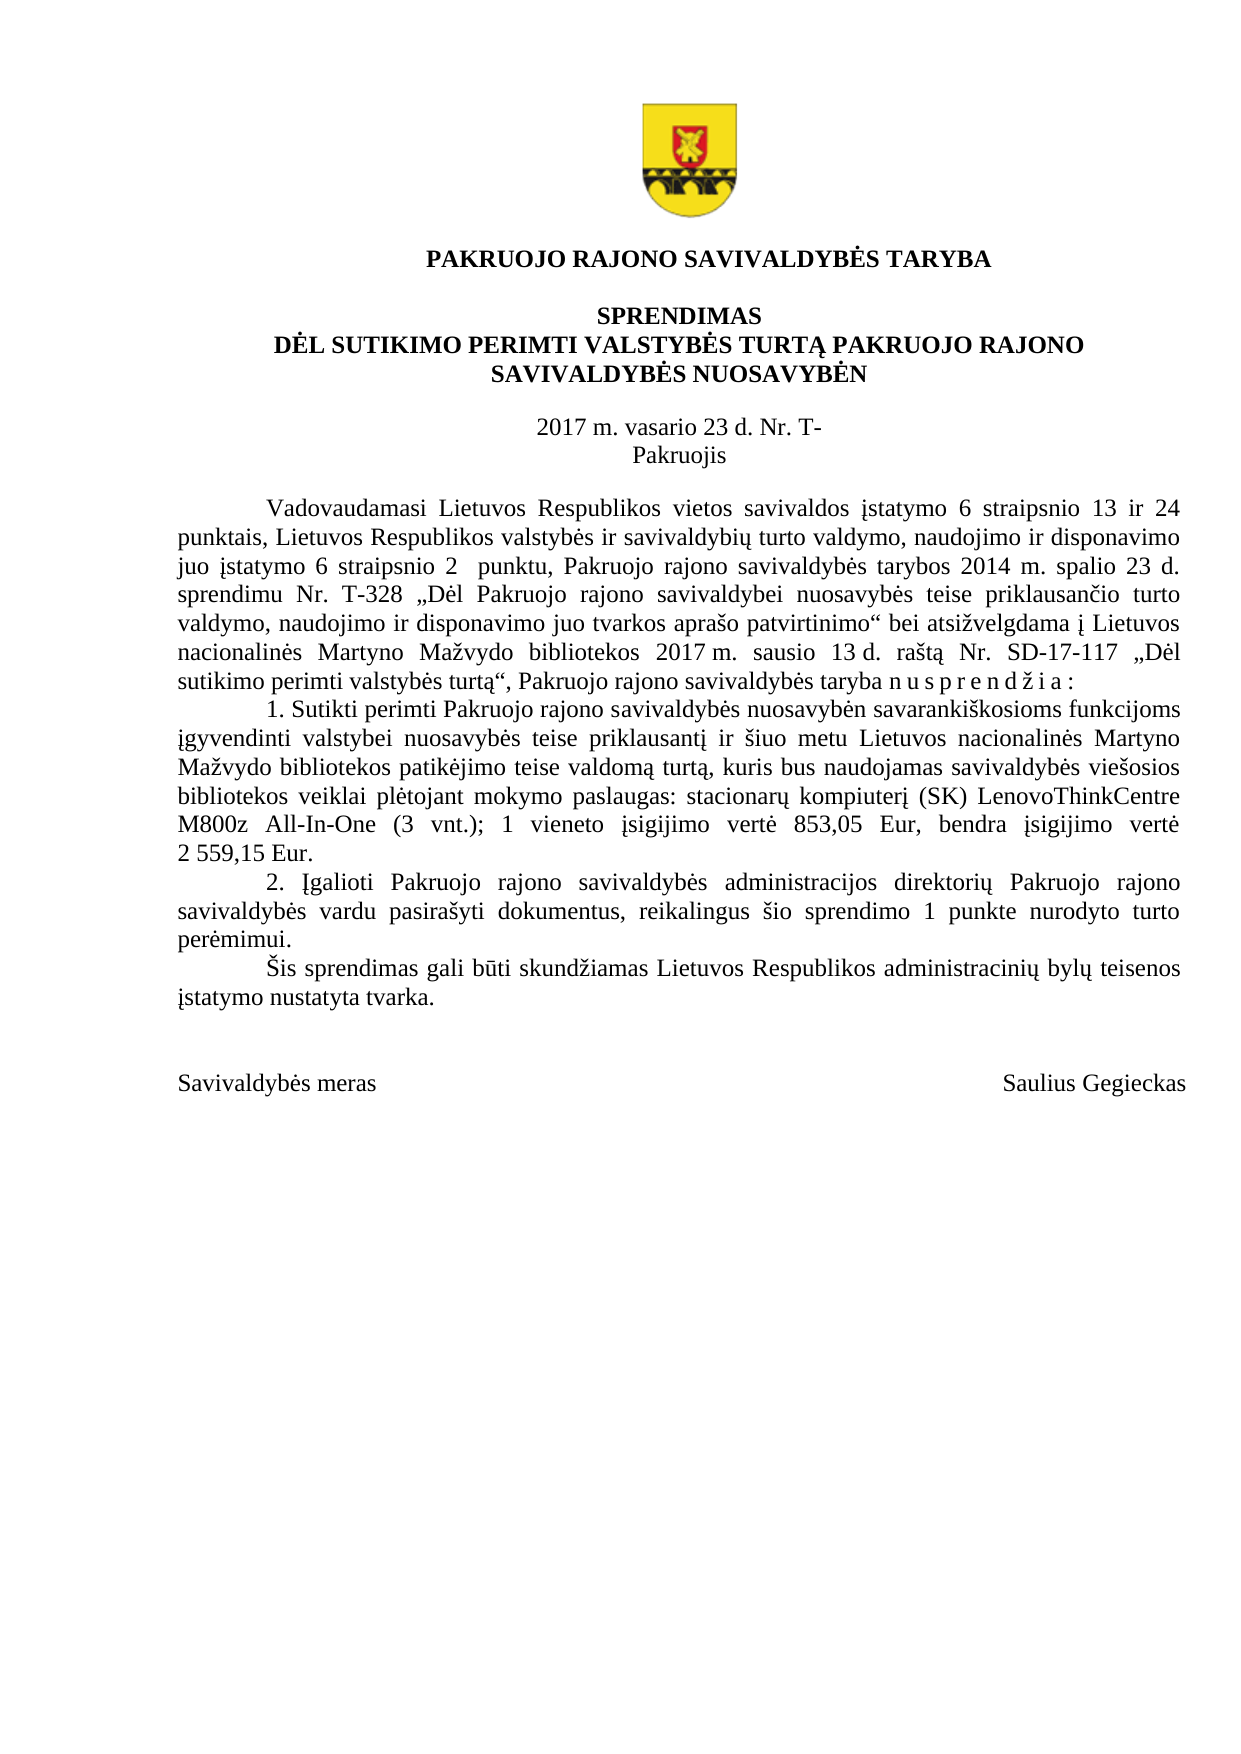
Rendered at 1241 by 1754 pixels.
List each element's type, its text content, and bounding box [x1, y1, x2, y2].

text Vadovaudamasi Lietuvos Respublikos vietos savivaldos įstatymo 6 straipsnio 13 ir 24 punktais, Lietuvos Respublikos valstybės ir savivaldybių turto valdymo, naudojimo ir disponavimo juo įstatymo 6 straipsnio 2 punktu, Pakruojo rajono savivaldybės tarybos 2014 m. spalio 23 d. sprendimu Nr. T-328 „Dėl Pakruojo rajono savivaldybei nuosavybės teise priklausančio turto valdymo, naudojimo ir disponavimo juo tvarkos aprašo patvirtinimo“ bei atsižvelgdama į Lietuvos nacionalinės Martyno Mažvydo bibliotekos 2017 m. sausio 13 d. raštą Nr. SD-17-117 „Dėl sutikimo perimti valstybės turtą“, Pakruojo rajono savivaldybės taryba nusprendžia: [177, 493, 1181, 694]
subtitle SPRENDIMAS [177, 301, 1181, 330]
text PAKRUOJO RAJONO SAVIVALDYBĖS TARYBA [177, 244, 1181, 273]
text 1. Sutikti perimti Pakruojo rajono savivaldybės nuosavybėn savarankiškosioms funkcijoms įgyvendinti valstybei nuosavybės teise priklausantį ir šiuo metu Lietuvos nacionalinės Martyno Mažvydo bibliotekos patikėjimo teise valdomą turtą, kuris bus naudojamas savivaldybės viešosios bibliotekos veiklai plėtojant mokymo paslaugas: stacionarų kompiuterį (SK) LenovoThinkCentre M800z All-In-One (3 vnt.); 1 vieneto įsigijimo vertė 853,05 Eur, bendra įsigijimo vertė 2 559,15 Eur. [177, 694, 1181, 867]
table_header [861, 103, 1203, 220]
text Savivaldybės meras Saulius Gegieckas [177, 1068, 1190, 1097]
table_header [177, 103, 519, 220]
text DĖL SUTIKIMO PERIMTI VALSTYBĖS TURTĄ PAKRUOJO RAJONO SAVIVALDYBĖS NUOSAVYBĖN [177, 330, 1181, 388]
table_header [519, 103, 861, 220]
text 2017 m. vasario 23 d. Nr. T- [177, 412, 1181, 440]
text 2. Įgalioti Pakruojo rajono savivaldybės administracijos direktorių Pakruojo rajono savivaldybės vardu pasirašyti dokumentus, reikalingus šio sprendimo 1 punkte nurodyto turto perėmimui. [177, 867, 1181, 953]
text Šis sprendimas gali būti skundžiamas Lietuvos Respublikos administracinių bylų teisenos įstatymo nustatyta tvarka. [177, 953, 1181, 1011]
text Pakruojis [177, 440, 1181, 469]
